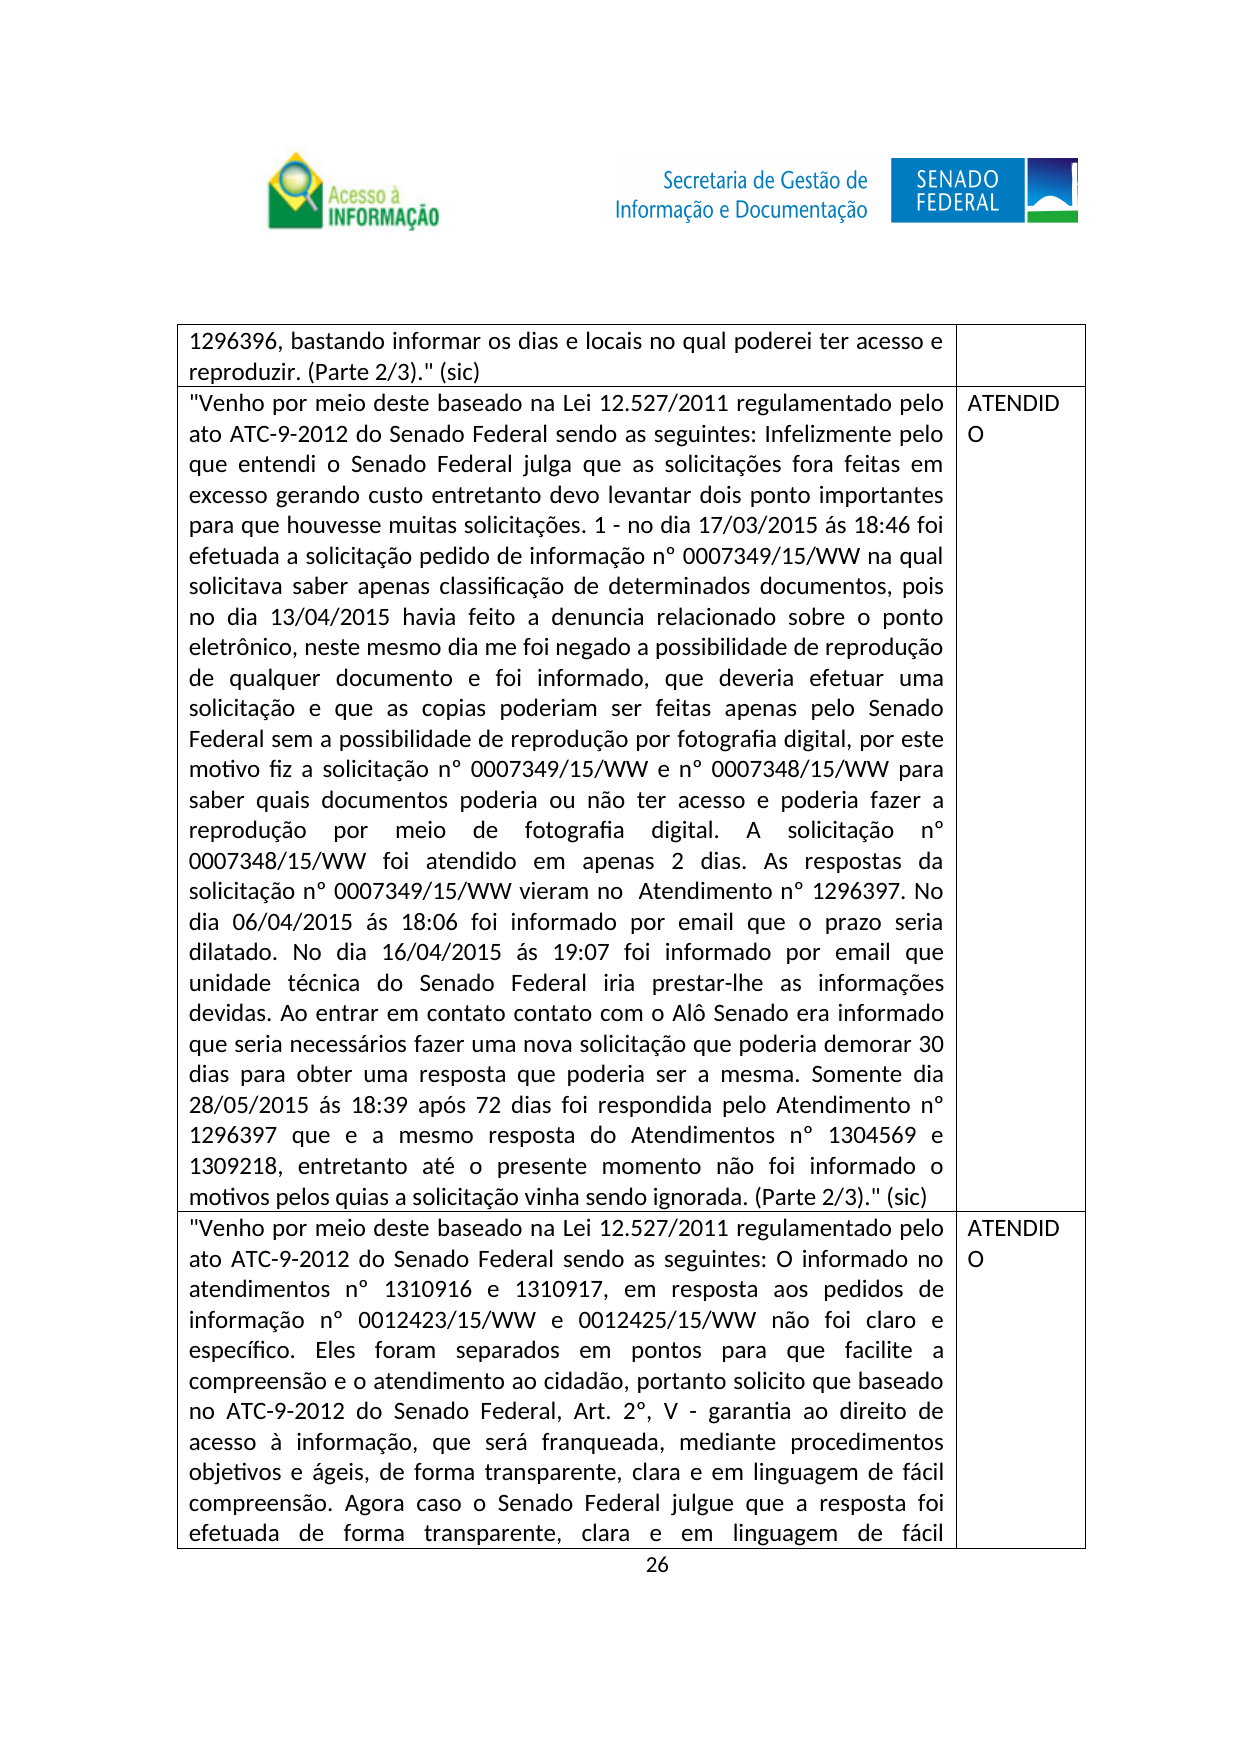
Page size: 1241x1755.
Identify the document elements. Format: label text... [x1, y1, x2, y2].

table_cell 1296396, bastando informar os dias e locais no qual poderei ter acesso e reproduzir. (Parte 2/3)." (sic) [178, 325, 956, 386]
table_cell ATENDIDO [957, 1212, 1085, 1548]
table_cell "Venho por meio deste baseado na Lei 12.527/2011 regulamentado pelo ato ATC-9-2012 do Senado Federal sendo as seguintes: Infelizmente pelo que entendi o Senado Federal julga que as solicitações fora feitas em excesso gerando custo entretanto devo levantar dois ponto importantes para que houvesse muitas solicitações. 1 - no dia 17/03/2015 ás 18:46 foi efetuada a solicitação pedido de informação nº 0007349/15/WW na qual solicitava saber apenas classificação de determinados documentos, pois no dia 13/04/2015 havia feito a denuncia relacionado sobre o ponto eletrônico, neste mesmo dia me foi negado a possibilidade de reprodução de qualquer documento e foi informado, que deveria efetuar uma solicitação e que as copias poderiam ser feitas apenas pelo Senado Federal sem a possibilidade de reprodução por fotografia digital, por este motivo fiz a solicitação nº 0007349/15/WW e nº 0007348/15/WW para saber quais documentos poderia ou não ter acesso e poderia fazer a reprodução por meio de fotografia digital. A solicitação nº 0007348/15/WW foi atendido em apenas 2 dias. As respostas da solicitação nº 0007349/15/WW vieram no Atendimento nº 1296397. No dia 06/04/2015 ás 18:06 foi informado por email que o prazo seria dilatado. No dia 16/04/2015 ás 19:07 foi informado por email que unidade técnica do Senado Federal iria prestar-lhe as informações devidas. Ao entrar em contato contato com o Alô Senado era informado que seria necessários fazer uma nova solicitação que poderia demorar 30 dias para obter uma resposta que poderia ser a mesma. Somente dia 28/05/2015 ás 18:39 após 72 dias foi respondida pelo Atendimento nº 1296397 que e a mesmo resposta do Atendimentos nº 1304569 e 1309218, entretanto até o presente momento não foi informado o motivos pelos quias a solicitação vinha sendo ignorada. (Parte 2/3)." (sic) [178, 387, 956, 1211]
table_cell [957, 325, 1085, 386]
table_cell ATENDIDO [957, 387, 1085, 1211]
table_cell "Venho por meio deste baseado na Lei 12.527/2011 regulamentado pelo ato ATC-9-2012 do Senado Federal sendo as seguintes: O informado no atendimentos nº 1310916 e 1310917, em resposta aos pedidos de informação nº 0012423/15/WW e 0012425/15/WW não foi claro e específico. Eles foram separados em pontos para que facilite a compreensão e o atendimento ao cidadão, portanto solicito que baseado no ATC-9-2012 do Senado Federal, Art. 2º, V - garantia ao direito de acesso à informação, que será franqueada, mediante procedimentos objetivos e ágeis, de forma transparente, clara e em linguagem de fácil compreensão. Agora caso o Senado Federal julgue que a resposta foi efetuada de forma transparente, clara e em linguagem de fácil [178, 1212, 956, 1548]
